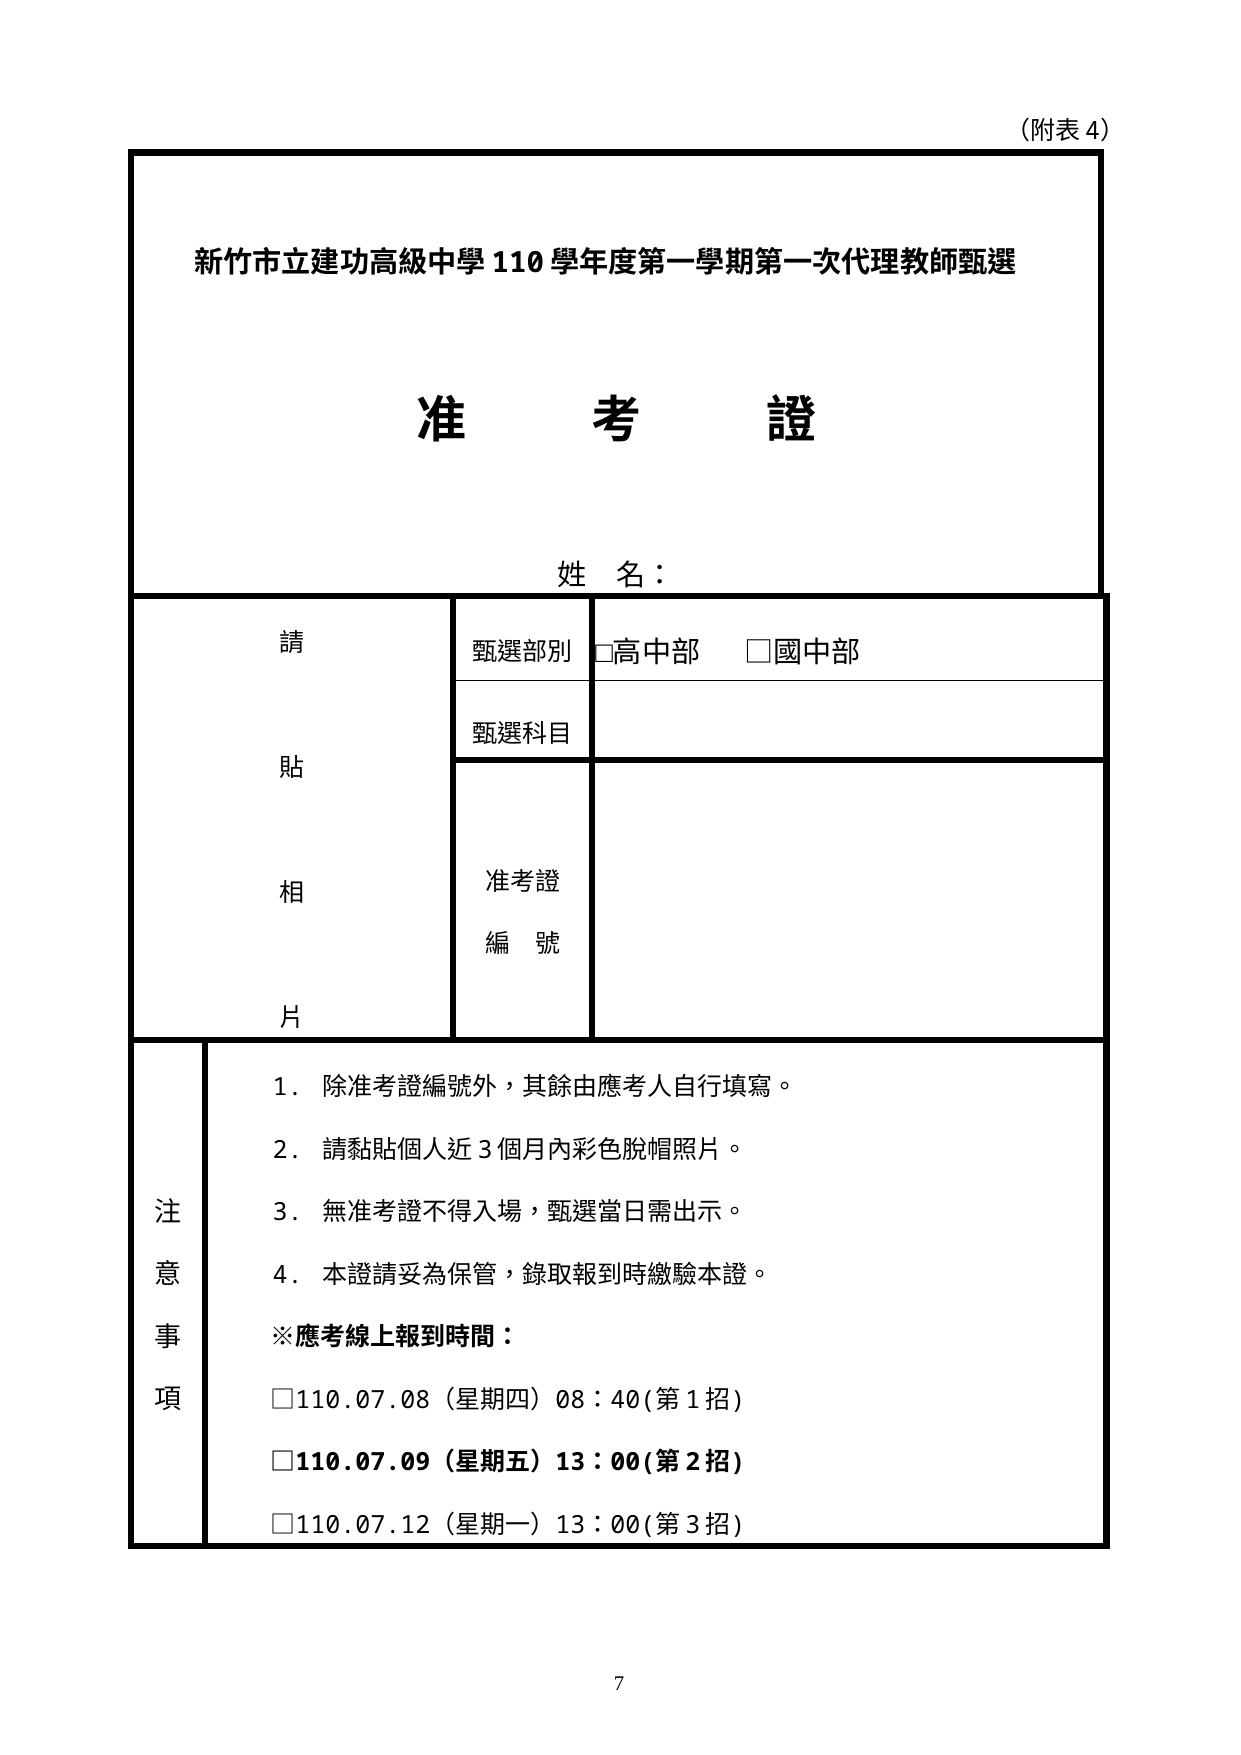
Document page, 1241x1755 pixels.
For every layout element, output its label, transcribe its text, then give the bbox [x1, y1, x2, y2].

table_cell □高中部 □國中部 [595, 599, 1103, 679]
table_cell 甄選科目 [456, 681, 589, 757]
table_cell [595, 763, 1103, 1037]
table_cell [595, 681, 1103, 757]
table_cell 甄選部別 [456, 599, 589, 679]
table_header 新竹市立建功高級中學110學年度第一學期第一次代理教師甄選 准 考 證 姓 名： [134, 156, 1098, 593]
table_cell 准考證 編 號 [456, 763, 589, 1037]
text （附表4） [63, 87, 1125, 149]
table_cell 注 意 事 項 [134, 1043, 202, 1543]
table_cell 除准考證編號外，其餘由應考人自行填寫。 請黏貼個人近3個月內彩色脫帽照片。 無准考證不得入場，甄選當日需出示。 本證請妥為保管，錄取報到時繳驗本證。 ※應考線上報到時間： □110.07.08（星期四）08：40(第1招) □110.07.09（星期五）13：00(第2招) □110.07.12（星期一）13：00(第3招) [208, 1043, 1103, 1543]
table_cell 請 貼 相 片 [134, 599, 450, 1037]
